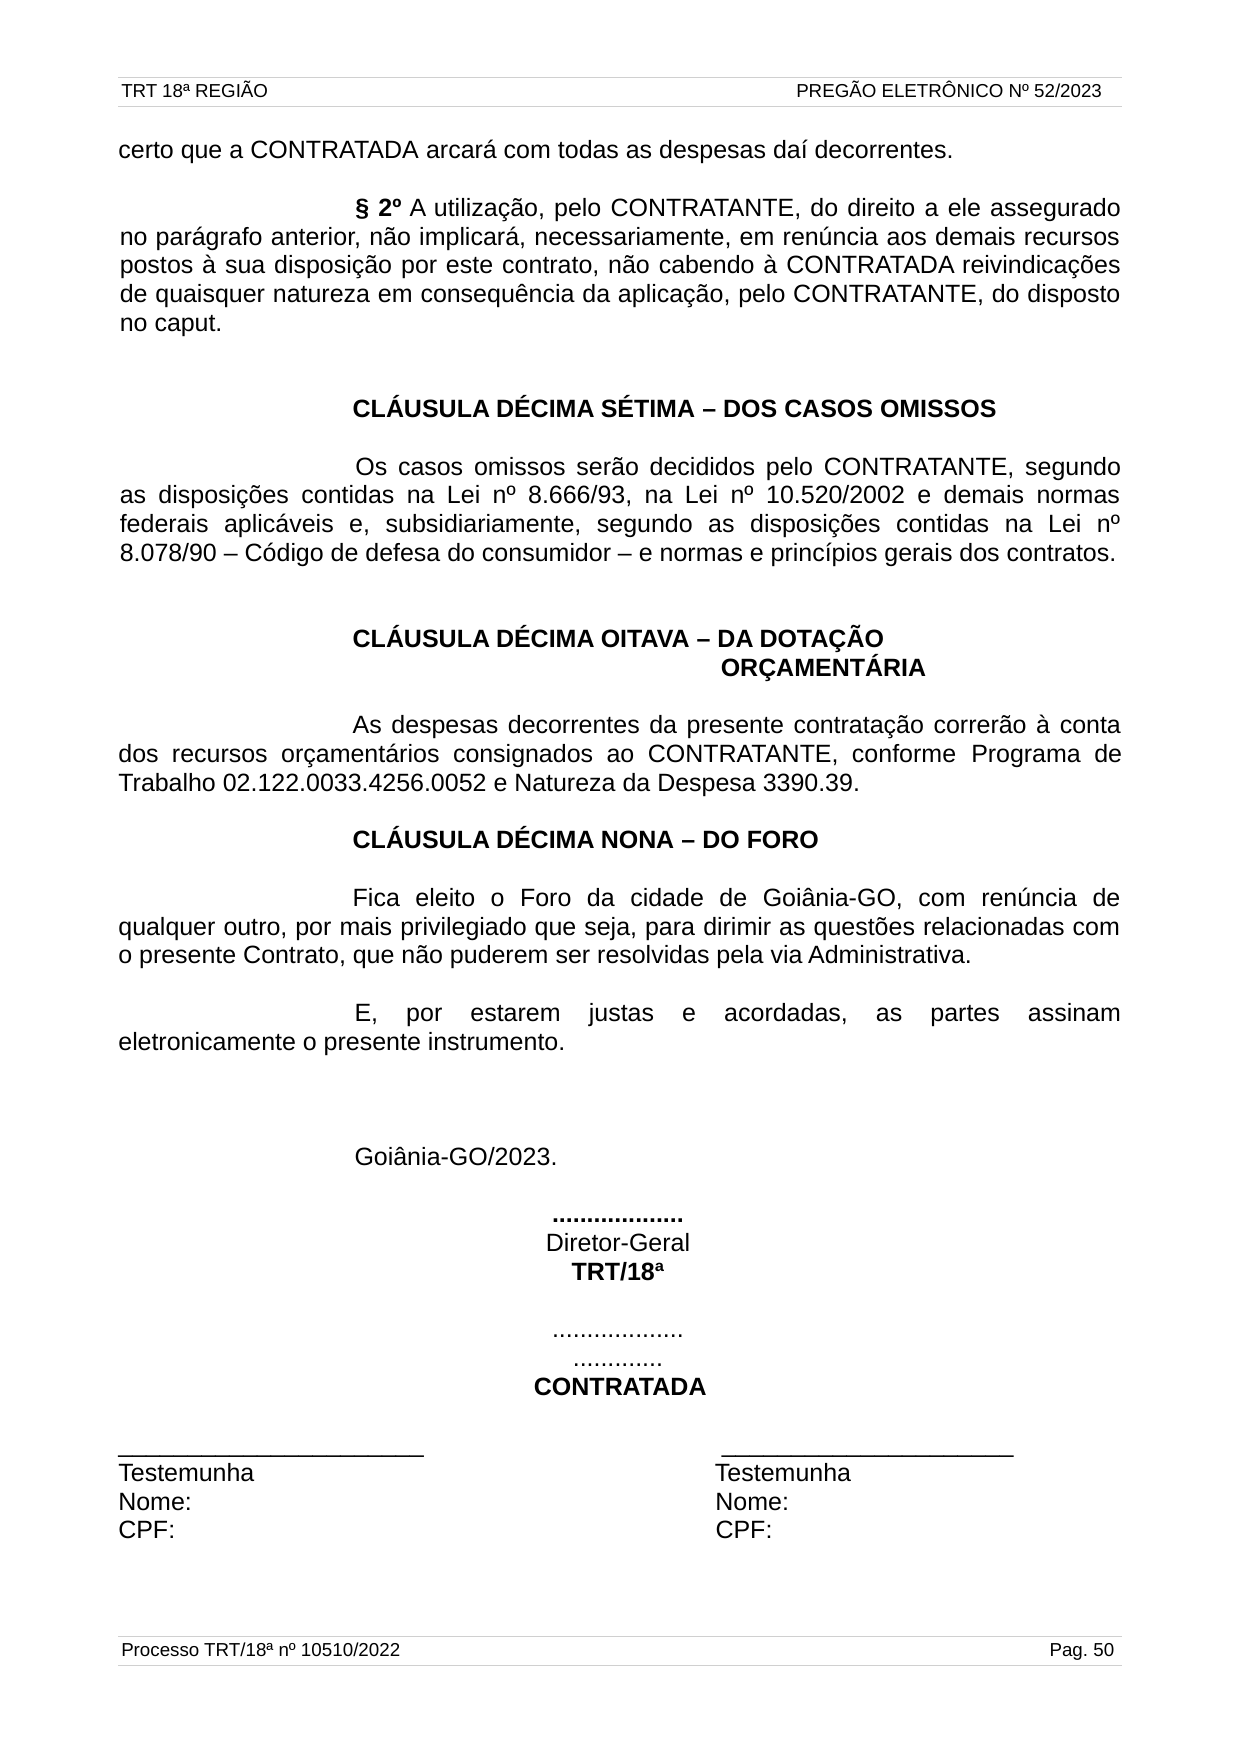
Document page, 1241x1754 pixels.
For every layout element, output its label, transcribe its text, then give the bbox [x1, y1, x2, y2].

text ............. [118, 1343, 1117, 1372]
text CPF: CPF: [118, 1516, 1122, 1544]
text Goiânia-GO/2023. [118, 1142, 1122, 1171]
text Fica eleito o Foro da cidade de Goiânia-GO, com renúncia de qualquer outro, por mais privilegiado que seja, para dirimir as questões relacionadas com o presente Contrato, que não puderem ser resolvidas pela via Administrativa. [118, 883, 1122, 969]
text Diretor-Geral [118, 1228, 1117, 1257]
text CLÁUSULA DÉCIMA NONA – DO FORO [118, 826, 1122, 854]
text ................... [118, 1199, 1117, 1228]
text CLÁUSULA DÉCIMA OITAVA – DA DOTAÇÃO [118, 624, 1122, 653]
text Os casos omissos serão decididos pelo CONTRATANTE, segundo as disposições contidas na Lei nº 8.666/93, na Lei nº 10.520/2002 e demais normas federais aplicáveis e, subsidiariamente, segundo as disposições contidas na Lei nº 8.078/90 – Código de defesa do consumidor – e normas e princípios gerais dos contratos. [119, 452, 1122, 567]
text CONTRATADA [118, 1372, 1122, 1401]
text Testemunha Testemunha [118, 1458, 1122, 1487]
text E, por estarem justas e acordadas, as partes assinam eletronicamente o presente instrumento. [118, 998, 1122, 1056]
text ORÇAMENTÁRIA [118, 653, 1122, 682]
text Nome: Nome: [118, 1487, 1122, 1516]
text § 2º A utilização, pelo CONTRATANTE, do direito a ele assegurado no parágrafo anterior, não implicará, necessariamente, em renúncia aos demais recursos postos à sua disposição por este contrato, não cabendo à CONTRATADA reivindicações de quaisquer natureza em consequência da aplicação, pelo CONTRATANTE, do disposto no caput. [119, 193, 1122, 337]
text CLÁUSULA DÉCIMA SÉTIMA – DOS CASOS OMISSOS [118, 394, 1122, 423]
text ______________________ _____________________ [118, 1429, 1122, 1458]
text TRT/18ª [118, 1257, 1117, 1286]
text As despesas decorrentes da presente contratação correrão à conta dos recursos orçamentários consignados ao CONTRATANTE, conforme Programa de Trabalho 02.122.0033.4256.0052 e Natureza da Despesa 3390.39. [118, 711, 1122, 797]
text certo que a CONTRATADA arcará com todas as despesas daí decorrentes. [118, 136, 1122, 164]
text ................... [118, 1314, 1117, 1343]
